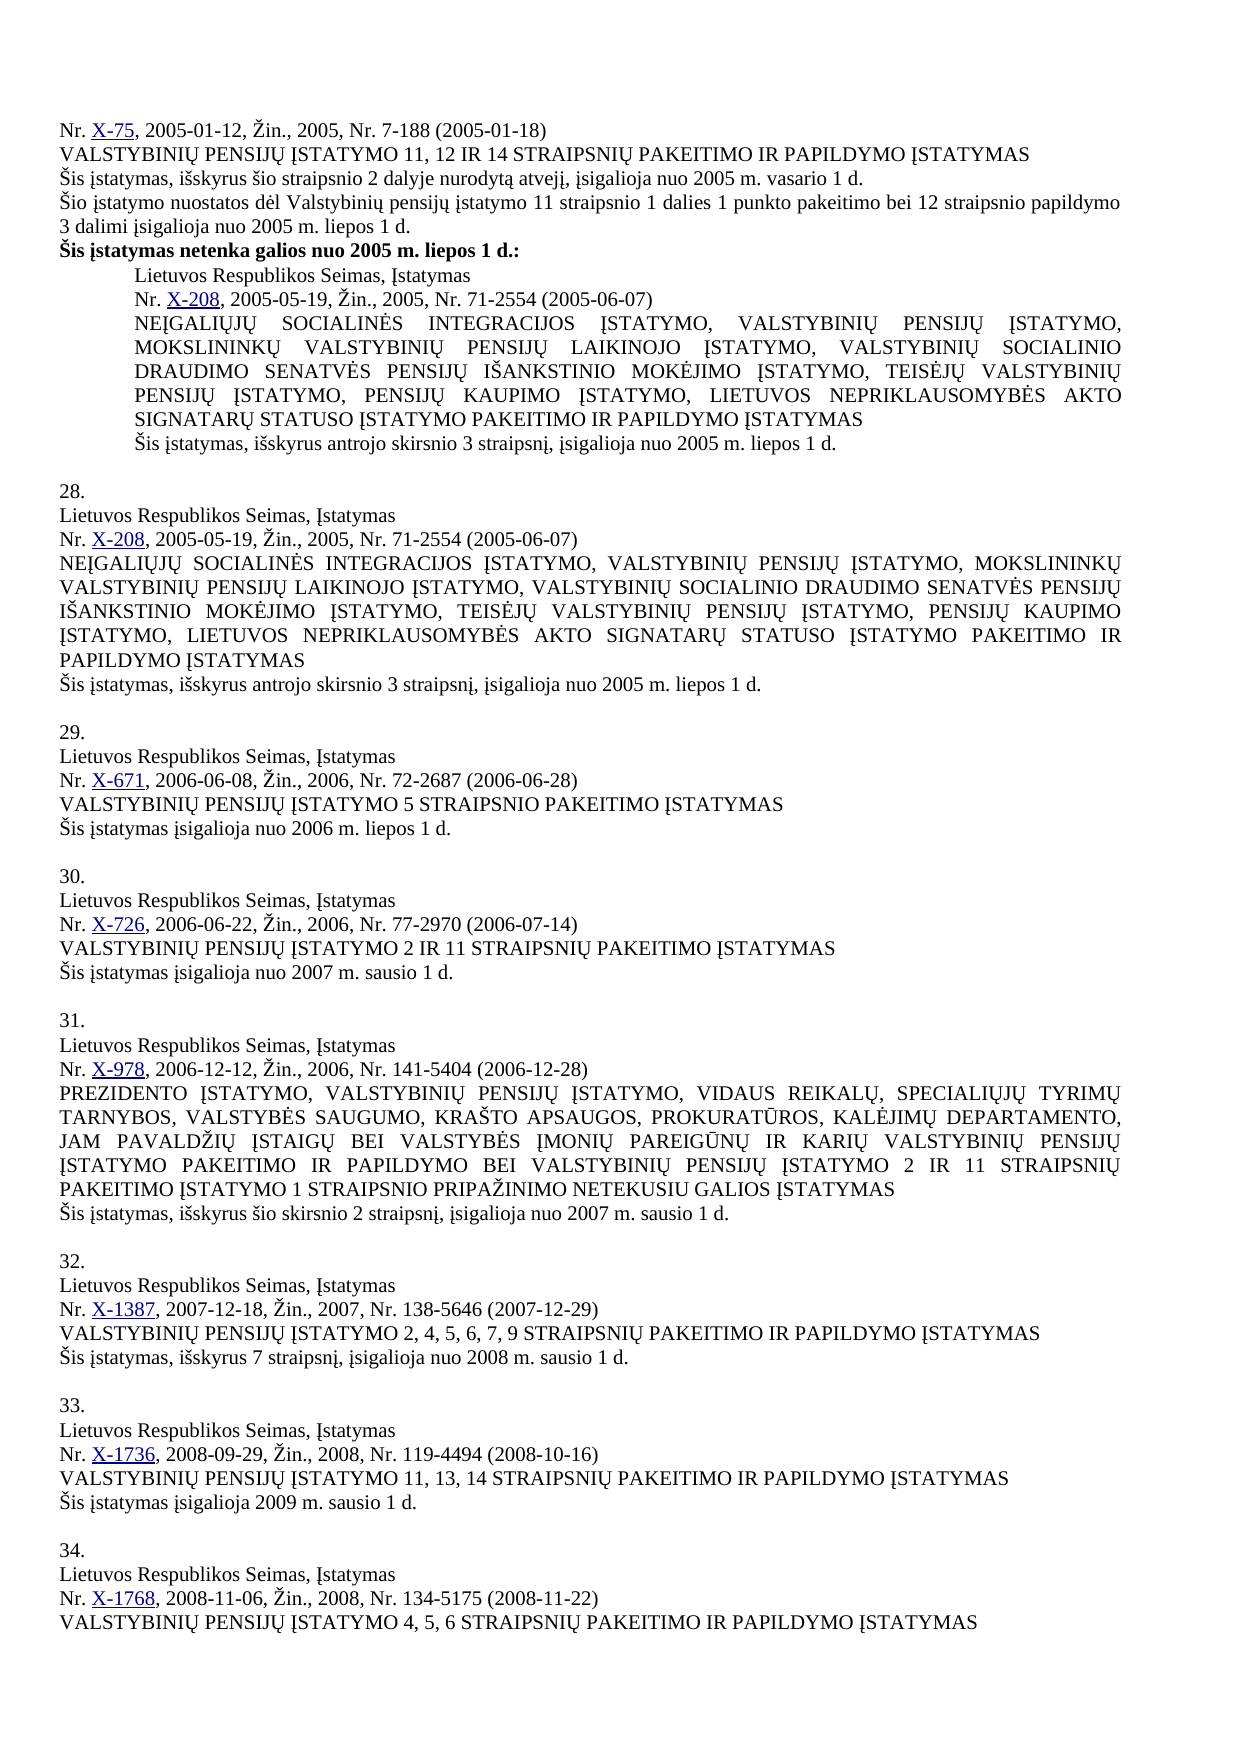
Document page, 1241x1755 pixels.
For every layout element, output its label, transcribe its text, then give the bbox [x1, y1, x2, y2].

text Šis įstatymas netenka galios nuo 2005 m. liepos 1 d.: [59, 238, 1122, 262]
text VALSTYBINIŲ PENSIJŲ ĮSTATYMO 5 STRAIPSNIO PAKEITIMO ĮSTATYMAS [59, 792, 1122, 816]
text Lietuvos Respublikos Seimas, Įstatymas [59, 1562, 1122, 1586]
text VALSTYBINIŲ PENSIJŲ ĮSTATYMO 4, 5, 6 STRAIPSNIŲ PAKEITIMO IR PAPILDYMO ĮSTATYMAS [59, 1610, 1122, 1634]
text Šis įstatymas įsigalioja 2009 m. sausio 1 d. [59, 1490, 1122, 1514]
text 30. [59, 864, 1122, 888]
text Nr. X-671, 2006-06-08, Žin., 2006, Nr. 72-2687 (2006-06-28) [59, 768, 1122, 792]
text PREZIDENTO ĮSTATYMO, VALSTYBINIŲ PENSIJŲ ĮSTATYMO, VIDAUS REIKALŲ, SPECIALIŲJŲ TYRIMŲ TARNYBOS, VALSTYBĖS SAUGUMO, KRAŠTO APSAUGOS, PROKURATŪROS, KALĖJIMŲ DEPARTAMENTO, JAM PAVALDŽIŲ ĮSTAIGŲ BEI VALSTYBĖS ĮMONIŲ PAREIGŪNŲ IR KARIŲ VALSTYBINIŲ PENSIJŲ ĮSTATYMO PAKEITIMO IR PAPILDYMO BEI VALSTYBINIŲ PENSIJŲ ĮSTATYMO 2 IR 11 STRAIPSNIŲ PAKEITIMO ĮSTATYMO 1 STRAIPSNIO PRIPAŽINIMO NETEKUSIU GALIOS ĮSTATYMAS [59, 1081, 1122, 1201]
text Šis įstatymas, išskyrus antrojo skirsnio 3 straipsnį, įsigalioja nuo 2005 m. liepos 1 d. [59, 672, 1122, 696]
text Lietuvos Respublikos Seimas, Įstatymas [59, 1417, 1122, 1442]
text Nr. X-75, 2005-01-12, Žin., 2005, Nr. 7-188 (2005-01-18) [59, 118, 1122, 142]
text Šis įstatymas įsigalioja nuo 2007 m. sausio 1 d. [59, 960, 1122, 984]
text VALSTYBINIŲ PENSIJŲ ĮSTATYMO 11, 13, 14 STRAIPSNIŲ PAKEITIMO IR PAPILDYMO ĮSTATYMAS [59, 1466, 1122, 1490]
text 32. [59, 1249, 1122, 1273]
text 34. [59, 1538, 1122, 1562]
text 29. [59, 720, 1122, 744]
text Lietuvos Respublikos Seimas, Įstatymas [59, 1032, 1122, 1057]
text Nr. X-208, 2005-05-19, Žin., 2005, Nr. 71-2554 (2005-06-07) [59, 287, 1122, 311]
text Lietuvos Respublikos Seimas, Įstatymas [59, 744, 1122, 768]
text Šio įstatymo nuostatos dėl Valstybinių pensijų įstatymo 11 straipsnio 1 dalies 1 punkto pakeitimo bei 12 straipsnio papildymo 3 dalimi įsigalioja nuo 2005 m. liepos 1 d. [59, 190, 1122, 238]
text Nr. X-1736, 2008-09-29, Žin., 2008, Nr. 119-4494 (2008-10-16) [59, 1442, 1122, 1466]
text Šis įstatymas, išskyrus šio skirsnio 2 straipsnį, įsigalioja nuo 2007 m. sausio 1 d. [59, 1201, 1122, 1225]
text VALSTYBINIŲ PENSIJŲ ĮSTATYMO 11, 12 IR 14 STRAIPSNIŲ PAKEITIMO IR PAPILDYMO ĮSTATYMAS [59, 142, 1122, 166]
text VALSTYBINIŲ PENSIJŲ ĮSTATYMO 2, 4, 5, 6, 7, 9 STRAIPSNIŲ PAKEITIMO IR PAPILDYMO ĮSTATYMAS [59, 1321, 1122, 1345]
text Lietuvos Respublikos Seimas, Įstatymas [59, 1273, 1122, 1297]
text NEĮGALIŲJŲ SOCIALINĖS INTEGRACIJOS ĮSTATYMO, VALSTYBINIŲ PENSIJŲ ĮSTATYMO, MOKSLININKŲ VALSTYBINIŲ PENSIJŲ LAIKINOJO ĮSTATYMO, VALSTYBINIŲ SOCIALINIO DRAUDIMO SENATVĖS PENSIJŲ IŠANKSTINIO MOKĖJIMO ĮSTATYMO, TEISĖJŲ VALSTYBINIŲ PENSIJŲ ĮSTATYMO, PENSIJŲ KAUPIMO ĮSTATYMO, LIETUVOS NEPRIKLAUSOMYBĖS AKTO SIGNATARŲ STATUSO ĮSTATYMO PAKEITIMO IR PAPILDYMO ĮSTATYMAS [134, 311, 1122, 431]
text 28. [59, 479, 1122, 503]
text Lietuvos Respublikos Seimas, Įstatymas [59, 503, 1122, 527]
text 33. [59, 1393, 1122, 1417]
text Nr. X-208, 2005-05-19, Žin., 2005, Nr. 71-2554 (2005-06-07) [59, 527, 1122, 551]
text Šis įstatymas, išskyrus 7 straipsnį, įsigalioja nuo 2008 m. sausio 1 d. [59, 1345, 1122, 1369]
text Nr. X-1768, 2008-11-06, Žin., 2008, Nr. 134-5175 (2008-11-22) [59, 1586, 1122, 1610]
text Šis įstatymas, išskyrus antrojo skirsnio 3 straipsnį, įsigalioja nuo 2005 m. liepos 1 d. [59, 431, 1122, 455]
text Šis įstatymas įsigalioja nuo 2006 m. liepos 1 d. [59, 816, 1122, 840]
text NEĮGALIŲJŲ SOCIALINĖS INTEGRACIJOS ĮSTATYMO, VALSTYBINIŲ PENSIJŲ ĮSTATYMO, MOKSLININKŲ VALSTYBINIŲ PENSIJŲ LAIKINOJO ĮSTATYMO, VALSTYBINIŲ SOCIALINIO DRAUDIMO SENATVĖS PENSIJŲ IŠANKSTINIO MOKĖJIMO ĮSTATYMO, TEISĖJŲ VALSTYBINIŲ PENSIJŲ ĮSTATYMO, PENSIJŲ KAUPIMO ĮSTATYMO, LIETUVOS NEPRIKLAUSOMYBĖS AKTO SIGNATARŲ STATUSO ĮSTATYMO PAKEITIMO IR PAPILDYMO ĮSTATYMAS [59, 551, 1122, 672]
text Lietuvos Respublikos Seimas, Įstatymas [59, 888, 1122, 912]
text Nr. X-1387, 2007-12-18, Žin., 2007, Nr. 138-5646 (2007-12-29) [59, 1297, 1122, 1321]
text Lietuvos Respublikos Seimas, Įstatymas [59, 262, 1122, 287]
text 31. [59, 1008, 1122, 1032]
text Nr. X-978, 2006-12-12, Žin., 2006, Nr. 141-5404 (2006-12-28) [59, 1057, 1122, 1081]
text Nr. X-726, 2006-06-22, Žin., 2006, Nr. 77-2970 (2006-07-14) [59, 912, 1122, 936]
text Šis įstatymas, išskyrus šio straipsnio 2 dalyje nurodytą atvejį, įsigalioja nuo 2005 m. vasario 1 d. [59, 166, 1123, 190]
text VALSTYBINIŲ PENSIJŲ ĮSTATYMO 2 IR 11 STRAIPSNIŲ PAKEITIMO ĮSTATYMAS [59, 936, 1122, 960]
